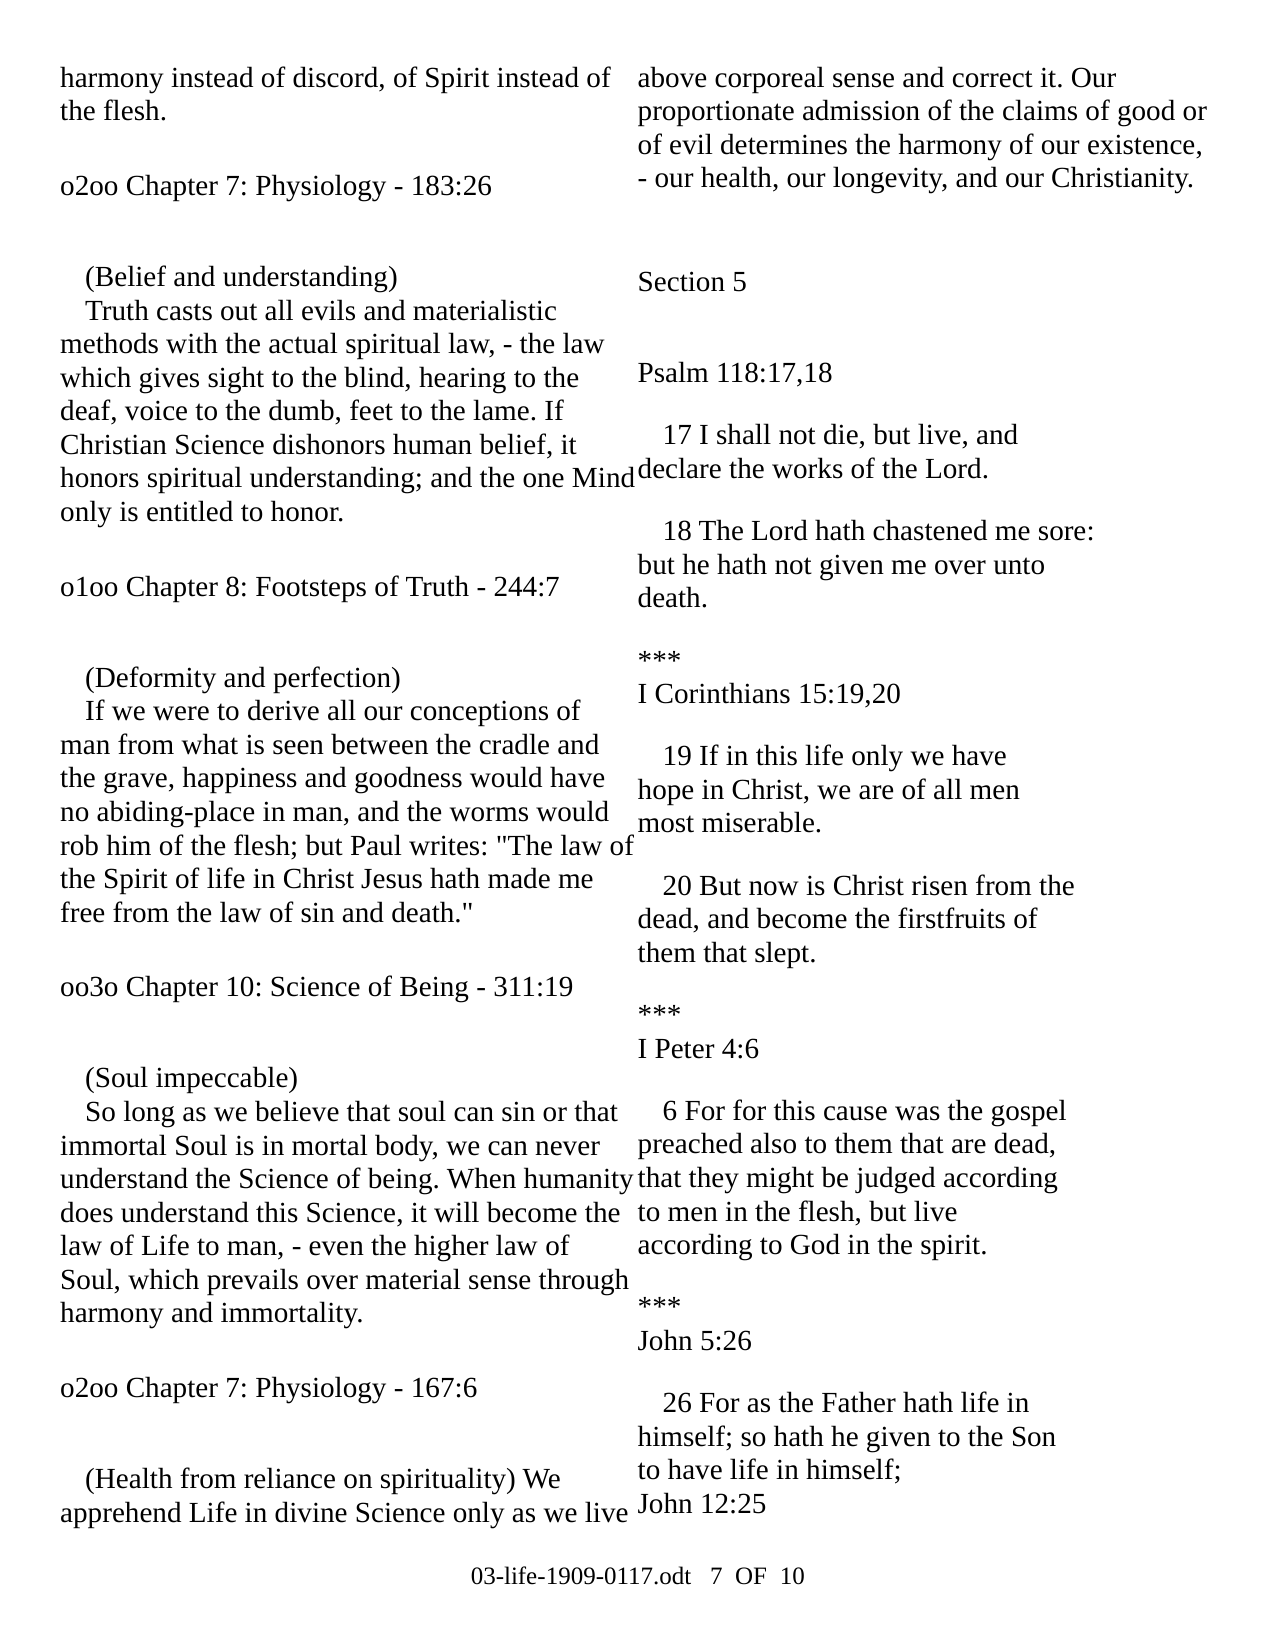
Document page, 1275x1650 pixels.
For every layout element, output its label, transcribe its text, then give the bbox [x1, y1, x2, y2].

text Section 5 [637, 235, 1215, 298]
text harmony instead of discord, of Spirit instead of the flesh. [60, 60, 637, 127]
text o1oo Chapter 8: Footsteps of Truth - 244:7 (Deformity and perfection) If we were to derive all our conceptions of man from what is seen between the cradle and the grave, happiness and goodness would have no abiding-place in man, and the worms would rob him of the flesh; but Paul writes: "The law of the Spirit of life in Christ Jesus hath made me free from the law of sin and death." [60, 569, 637, 928]
text above corporeal sense and correct it. Our proportionate admission of the claims of good or of evil determines the harmony of our existence, - our health, our longevity, and our Christianity. [637, 60, 1215, 194]
text o2oo Chapter 7: Physiology - 183:26 (Belief and understanding) Truth casts out all evils and materialistic methods with the actual spiritual law, - the law which gives sight to the blind, hearing to the deaf, voice to the dumb, feet to the lame. If Christian Science dishonors human belief, it honors spiritual understanding; and the one Mind only is entitled to honor. [60, 168, 637, 528]
text oo3o Chapter 10: Science of Being - 311:19 (Soul impeccable) So long as we believe that soul can sin or that immortal Soul is in mortal body, we can never understand the Science of being. When humanity does understand this Science, it will become the law of Life to man, - even the higher law of Soul, which prevails over material sense through harmony and immortality. [60, 969, 637, 1329]
text Psalm 118:17,18 17 I shall not die, but live, and declare the works of the Lord. 18 The Lord hath chastened me sore: but he hath not given me over unto death. *** I Corinthians 15:19,20 19 If in this life only we have hope in Christ, we are of all men most miserable. 20 But now is Christ risen from the dead, and become the firstfruits of them that slept. *** I Peter 4:6 6 For for this cause was the gospel preached also to them that are dead, that they might be judged according to men in the flesh, but live according to God in the spirit. *** John 5:26 26 For as the Father hath life in himself; so hath he given to the Son to have life in himself; John 12:25 [637, 326, 1215, 1519]
text o2oo Chapter 7: Physiology - 167:6 (Health from reliance on spirituality) We apprehend Life in divine Science only as we live [60, 1370, 637, 1528]
